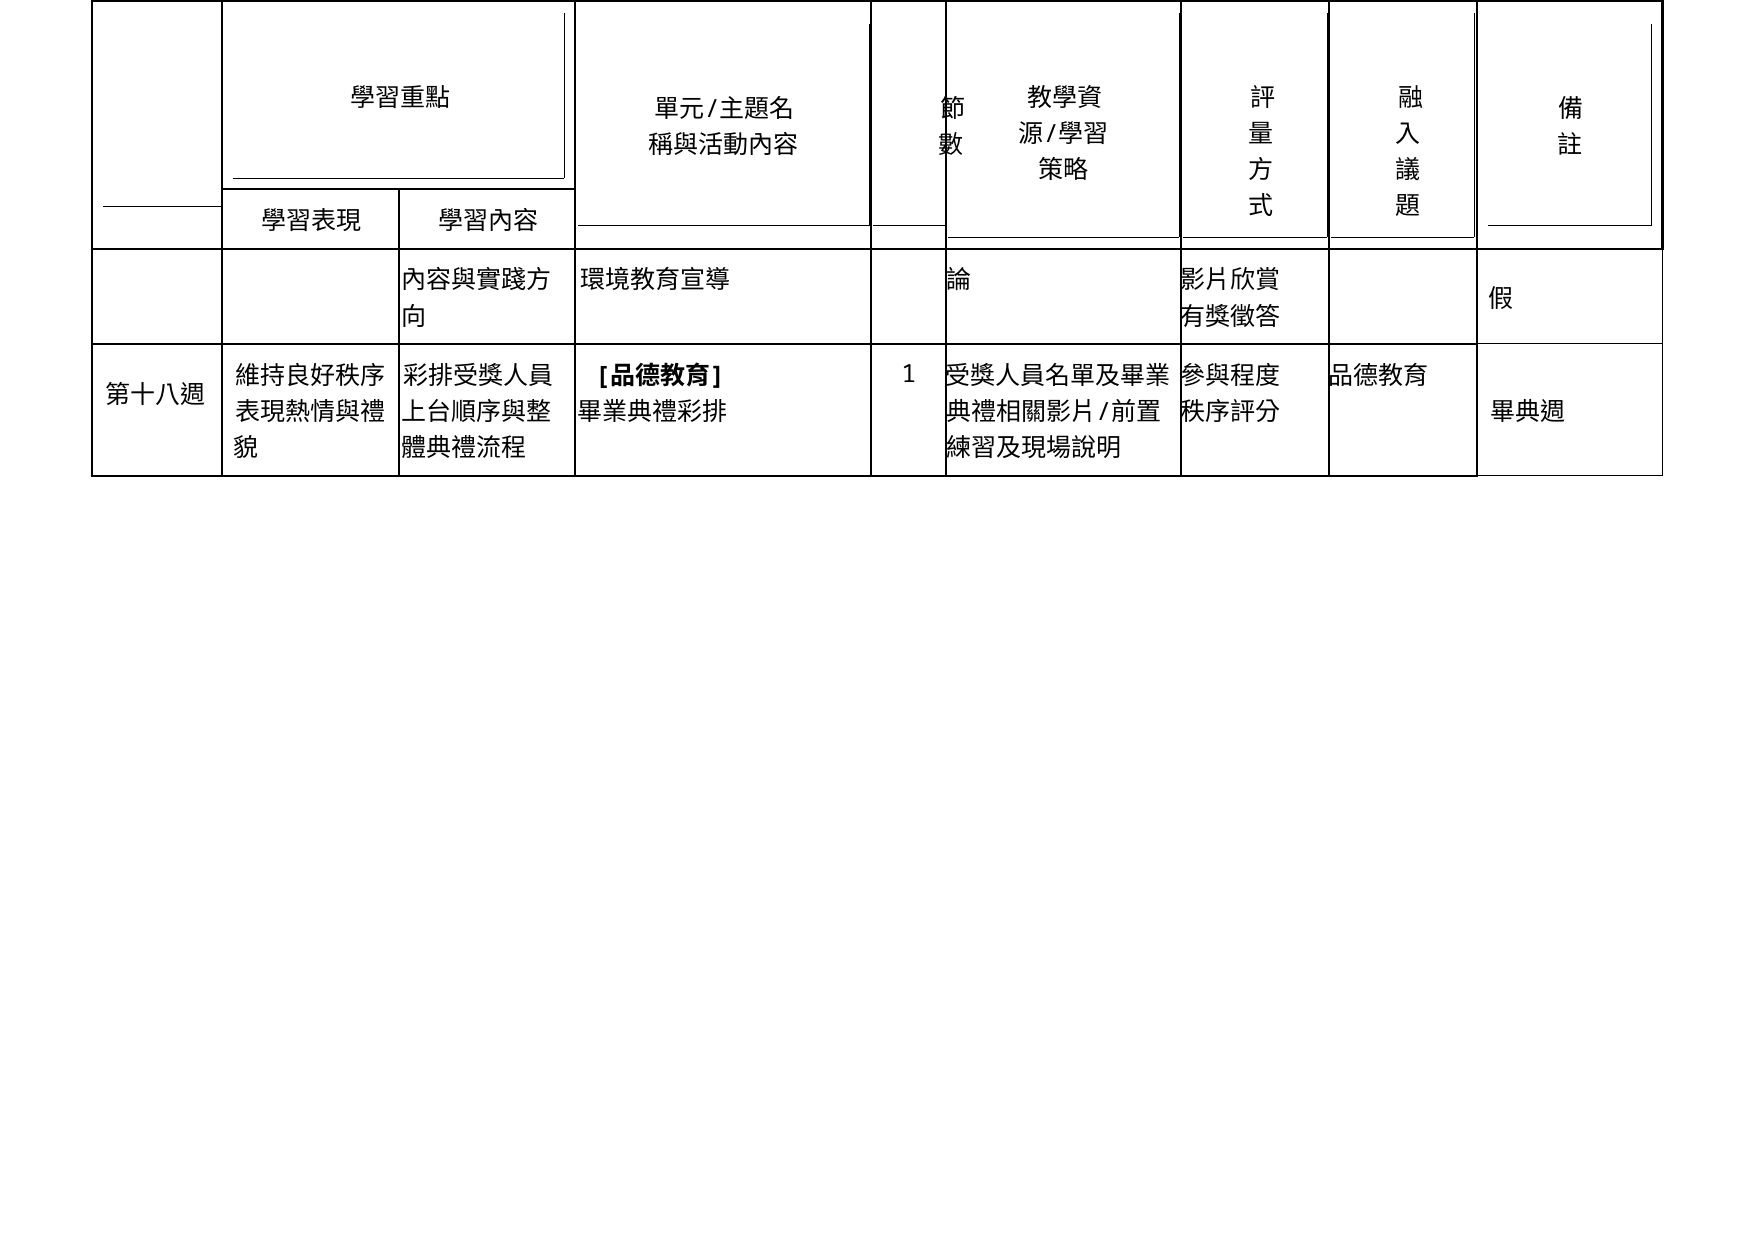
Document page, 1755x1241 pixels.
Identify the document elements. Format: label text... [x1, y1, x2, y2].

table_header 教學資源/學習策略 [947, 2, 1180, 247]
table_header 評量方式 [1182, 2, 1328, 247]
table_cell [1330, 250, 1476, 343]
table_cell [品德教育] 畢業典禮彩排 [576, 345, 870, 474]
table_cell 1 [872, 345, 945, 474]
table_header 融入議題 [1330, 2, 1476, 247]
table_cell 學習表現 [223, 190, 398, 247]
table_header 備註 [1478, 2, 1661, 247]
table_cell 內容與實踐方向 [400, 250, 574, 343]
table_cell 影片欣賞 有獎徵答 [1182, 250, 1328, 343]
table_cell 維持良好秩序 表現熱情與禮貌 [223, 345, 398, 474]
table_cell [93, 250, 221, 343]
table_cell [223, 250, 398, 343]
table_cell 環境教育宣導 [576, 250, 870, 343]
table_header [93, 2, 221, 247]
table_cell 學習內容 [400, 190, 574, 247]
table_cell [872, 250, 945, 343]
table_header 學習重點 [223, 2, 574, 188]
table_cell 受獎人員名單及畢業典禮相關影片/前置練習及現場說明 [947, 345, 1180, 474]
table_cell 第十八週 [93, 345, 221, 474]
table_header 節數 [872, 2, 945, 247]
table_cell 假 [1478, 250, 1662, 343]
table_cell 畢典週 [1478, 344, 1662, 474]
table_cell 彩排受獎人員上台順序與整體典禮流程 [400, 345, 574, 474]
table_cell 品德教育 [1330, 345, 1476, 474]
table_cell 論 [947, 250, 1180, 343]
table_header 單元/主題名稱與活動內容 [576, 2, 870, 247]
table_cell 參與程度 秩序評分 [1182, 345, 1328, 474]
